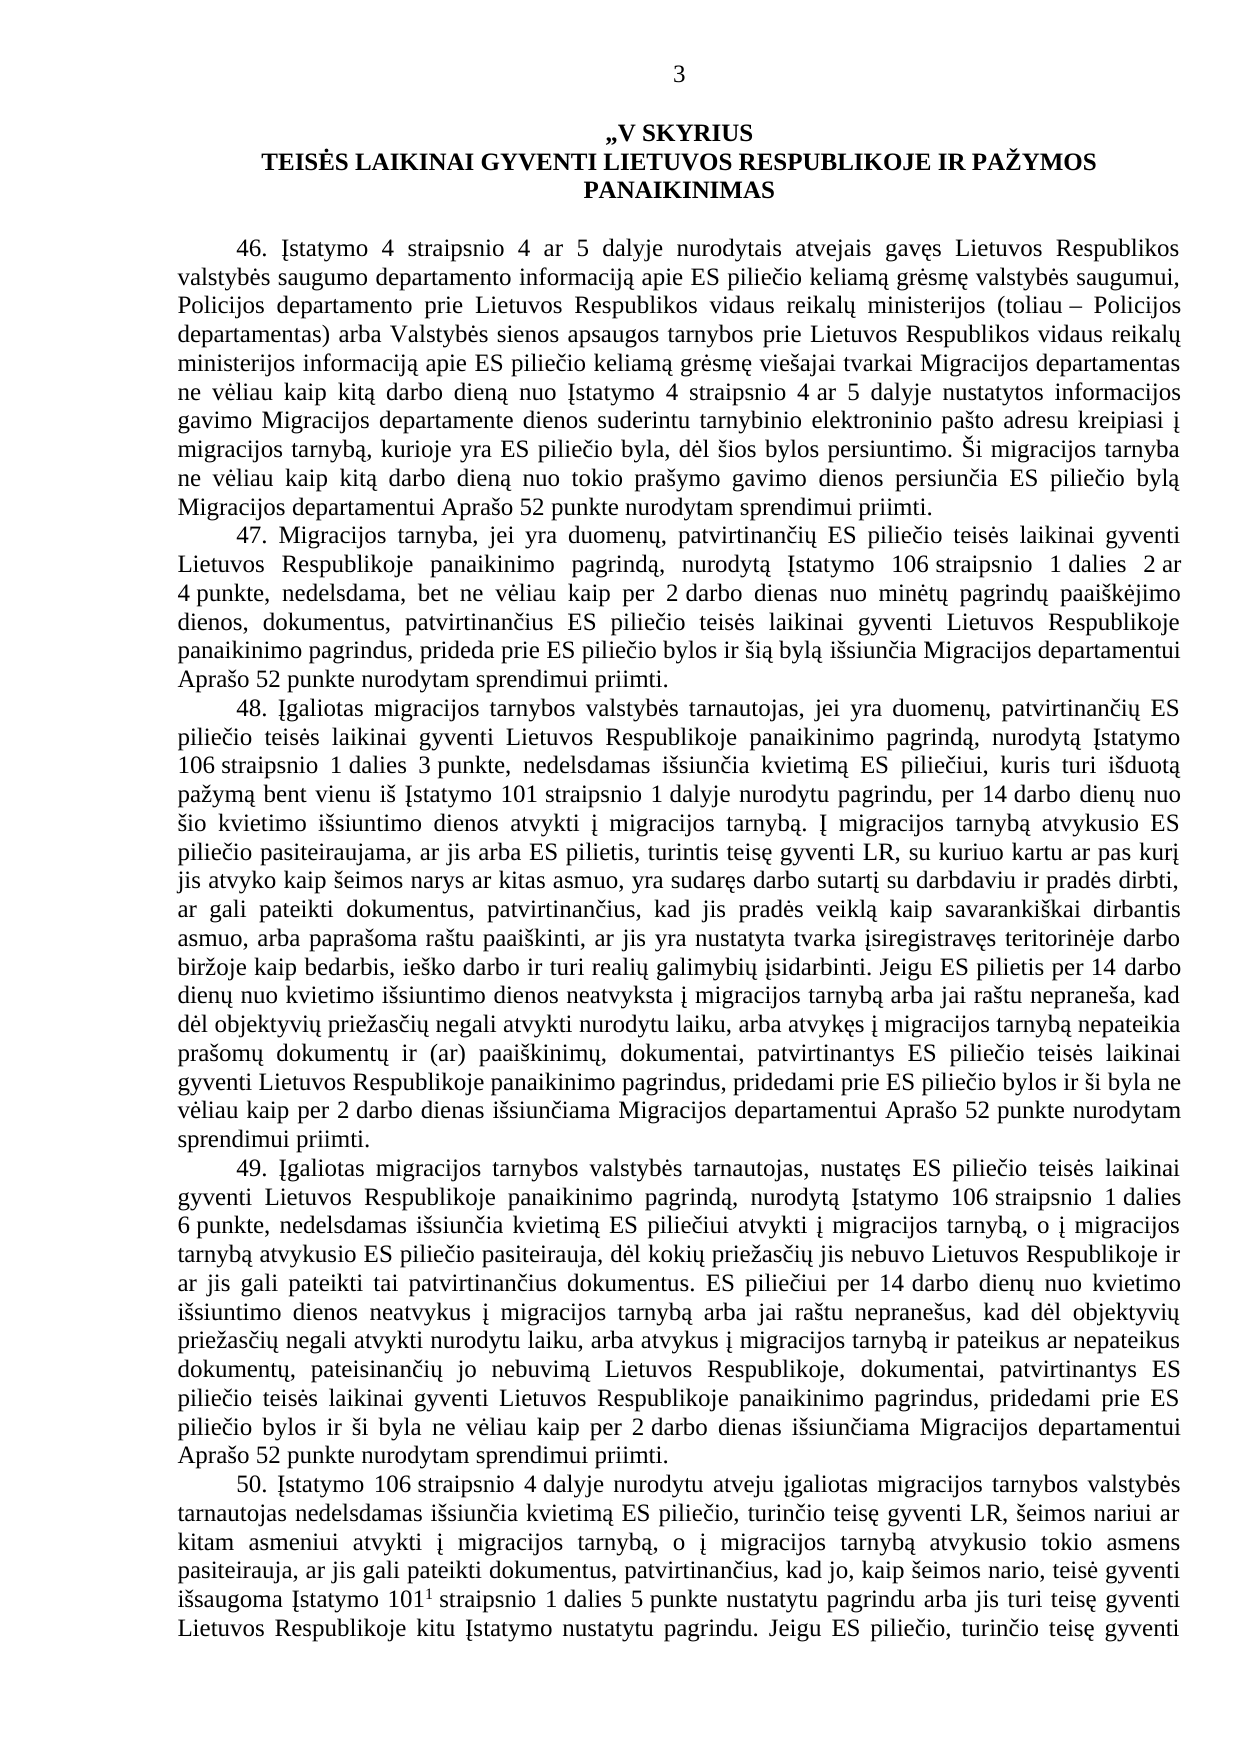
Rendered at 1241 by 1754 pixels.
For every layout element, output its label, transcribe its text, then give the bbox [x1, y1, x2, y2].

text 50. Įstatymo 106 straipsnio 4 dalyje nurodytu atveju įgaliotas migracijos tarnybos valstybės tarnautojas nedelsdamas išsiunčia kvietimą ES piliečio, turinčio teisę gyventi LR, šeimos nariui ar kitam asmeniui atvykti į migracijos tarnybą, o į migracijos tarnybą atvykusio tokio asmens pasiteirauja, ar jis gali pateikti dokumentus, patvirtinančius, kad jo, kaip šeimos nario, teisė gyventi išsaugoma Įstatymo 1011 straipsnio 1 dalies 5 punkte nustatytu pagrindu arba jis turi teisę gyventi Lietuvos Respublikoje kitu Įstatymo nustatytu pagrindu. Jeigu ES piliečio, turinčio teisę gyventi [177, 1469, 1181, 1642]
text TEISĖS LAIKINAI GYVENTI LIETUVOS RESPUBLIKOJE IR PAŽYMOS PANAIKINIMAS [177, 147, 1181, 204]
text 48. Įgaliotas migracijos tarnybos valstybės tarnautojas, jei yra duomenų, patvirtinančių ES piliečio teisės laikinai gyventi Lietuvos Respublikoje panaikinimo pagrindą, nurodytą Įstatymo 106 straipsnio 1 dalies 3 punkte, nedelsdamas išsiunčia kvietimą ES piliečiui, kuris turi išduotą pažymą bent vienu iš Įstatymo 101 straipsnio 1 dalyje nurodytu pagrindu, per 14 darbo dienų nuo šio kvietimo išsiuntimo dienos atvykti į migracijos tarnybą. Į migracijos tarnybą atvykusio ES piliečio pasiteiraujama, ar jis arba ES pilietis, turintis teisę gyventi LR, su kuriuo kartu ar pas kurį jis atvyko kaip šeimos narys ar kitas asmuo, yra sudaręs darbo sutartį su darbdaviu ir pradės dirbti, ar gali pateikti dokumentus, patvirtinančius, kad jis pradės veiklą kaip savarankiškai dirbantis asmuo, arba paprašoma raštu paaiškinti, ar jis yra nustatyta tvarka įsiregistravęs teritorinėje darbo biržoje kaip bedarbis, ieško darbo ir turi realių galimybių įsidarbinti. Jeigu ES pilietis per 14 darbo dienų nuo kvietimo išsiuntimo dienos neatvyksta į migracijos tarnybą arba jai raštu nepraneša, kad dėl objektyvių priežasčių negali atvykti nurodytu laiku, arba atvykęs į migracijos tarnybą nepateikia prašomų dokumentų ir (ar) paaiškinimų, dokumentai, patvirtinantys ES piliečio teisės laikinai gyventi Lietuvos Respublikoje panaikinimo pagrindus, pridedami prie ES piliečio bylos ir ši byla ne vėliau kaip per 2 darbo dienas išsiunčiama Migracijos departamentui Aprašo 52 punkte nurodytam sprendimui priimti. [177, 693, 1181, 1153]
text 47. Migracijos tarnyba, jei yra duomenų, patvirtinančių ES piliečio teisės laikinai gyventi Lietuvos Respublikoje panaikinimo pagrindą, nurodytą Įstatymo 106 straipsnio 1 dalies 2 ar 4 punkte, nedelsdama, bet ne vėliau kaip per 2 darbo dienas nuo minėtų pagrindų paaiškėjimo dienos, dokumentus, patvirtinančius ES piliečio teisės laikinai gyventi Lietuvos Respublikoje panaikinimo pagrindus, prideda prie ES piliečio bylos ir šią bylą išsiunčia Migracijos departamentui Aprašo 52 punkte nurodytam sprendimui priimti. [177, 521, 1181, 693]
text 49. Įgaliotas migracijos tarnybos valstybės tarnautojas, nustatęs ES piliečio teisės laikinai gyventi Lietuvos Respublikoje panaikinimo pagrindą, nurodytą Įstatymo 106 straipsnio 1 dalies 6 punkte, nedelsdamas išsiunčia kvietimą ES piliečiui atvykti į migracijos tarnybą, o į migracijos tarnybą atvykusio ES piliečio pasiteirauja, dėl kokių priežasčių jis nebuvo Lietuvos Respublikoje ir ar jis gali pateikti tai patvirtinančius dokumentus. ES piliečiui per 14 darbo dienų nuo kvietimo išsiuntimo dienos neatvykus į migracijos tarnybą arba jai raštu nepranešus, kad dėl objektyvių priežasčių negali atvykti nurodytu laiku, arba atvykus į migracijos tarnybą ir pateikus ar nepateikus dokumentų, pateisinančių jo nebuvimą Lietuvos Respublikoje, dokumentai, patvirtinantys ES piliečio teisės laikinai gyventi Lietuvos Respublikoje panaikinimo pagrindus, pridedami prie ES piliečio bylos ir ši byla ne vėliau kaip per 2 darbo dienas išsiunčiama Migracijos departamentui Aprašo 52 punkte nurodytam sprendimui priimti. [177, 1153, 1181, 1469]
text „V SKYRIUS [177, 118, 1181, 147]
text 46. Įstatymo 4 straipsnio 4 ar 5 dalyje nurodytais atvejais gavęs Lietuvos Respublikos valstybės saugumo departamento informaciją apie ES piliečio keliamą grėsmę valstybės saugumui, Policijos departamento prie Lietuvos Respublikos vidaus reikalų ministerijos (toliau – Policijos departamentas) arba Valstybės sienos apsaugos tarnybos prie Lietuvos Respublikos vidaus reikalų ministerijos informaciją apie ES piliečio keliamą grėsmę viešajai tvarkai Migracijos departamentas ne vėliau kaip kitą darbo dieną nuo Įstatymo 4 straipsnio 4 ar 5 dalyje nustatytos informacijos gavimo Migracijos departamente dienos suderintu tarnybinio elektroninio pašto adresu kreipiasi į migracijos tarnybą, kurioje yra ES piliečio byla, dėl šios bylos persiuntimo. Ši migracijos tarnyba ne vėliau kaip kitą darbo dieną nuo tokio prašymo gavimo dienos persiunčia ES piliečio bylą Migracijos departamentui Aprašo 52 punkte nurodytam sprendimui priimti. [177, 233, 1181, 521]
